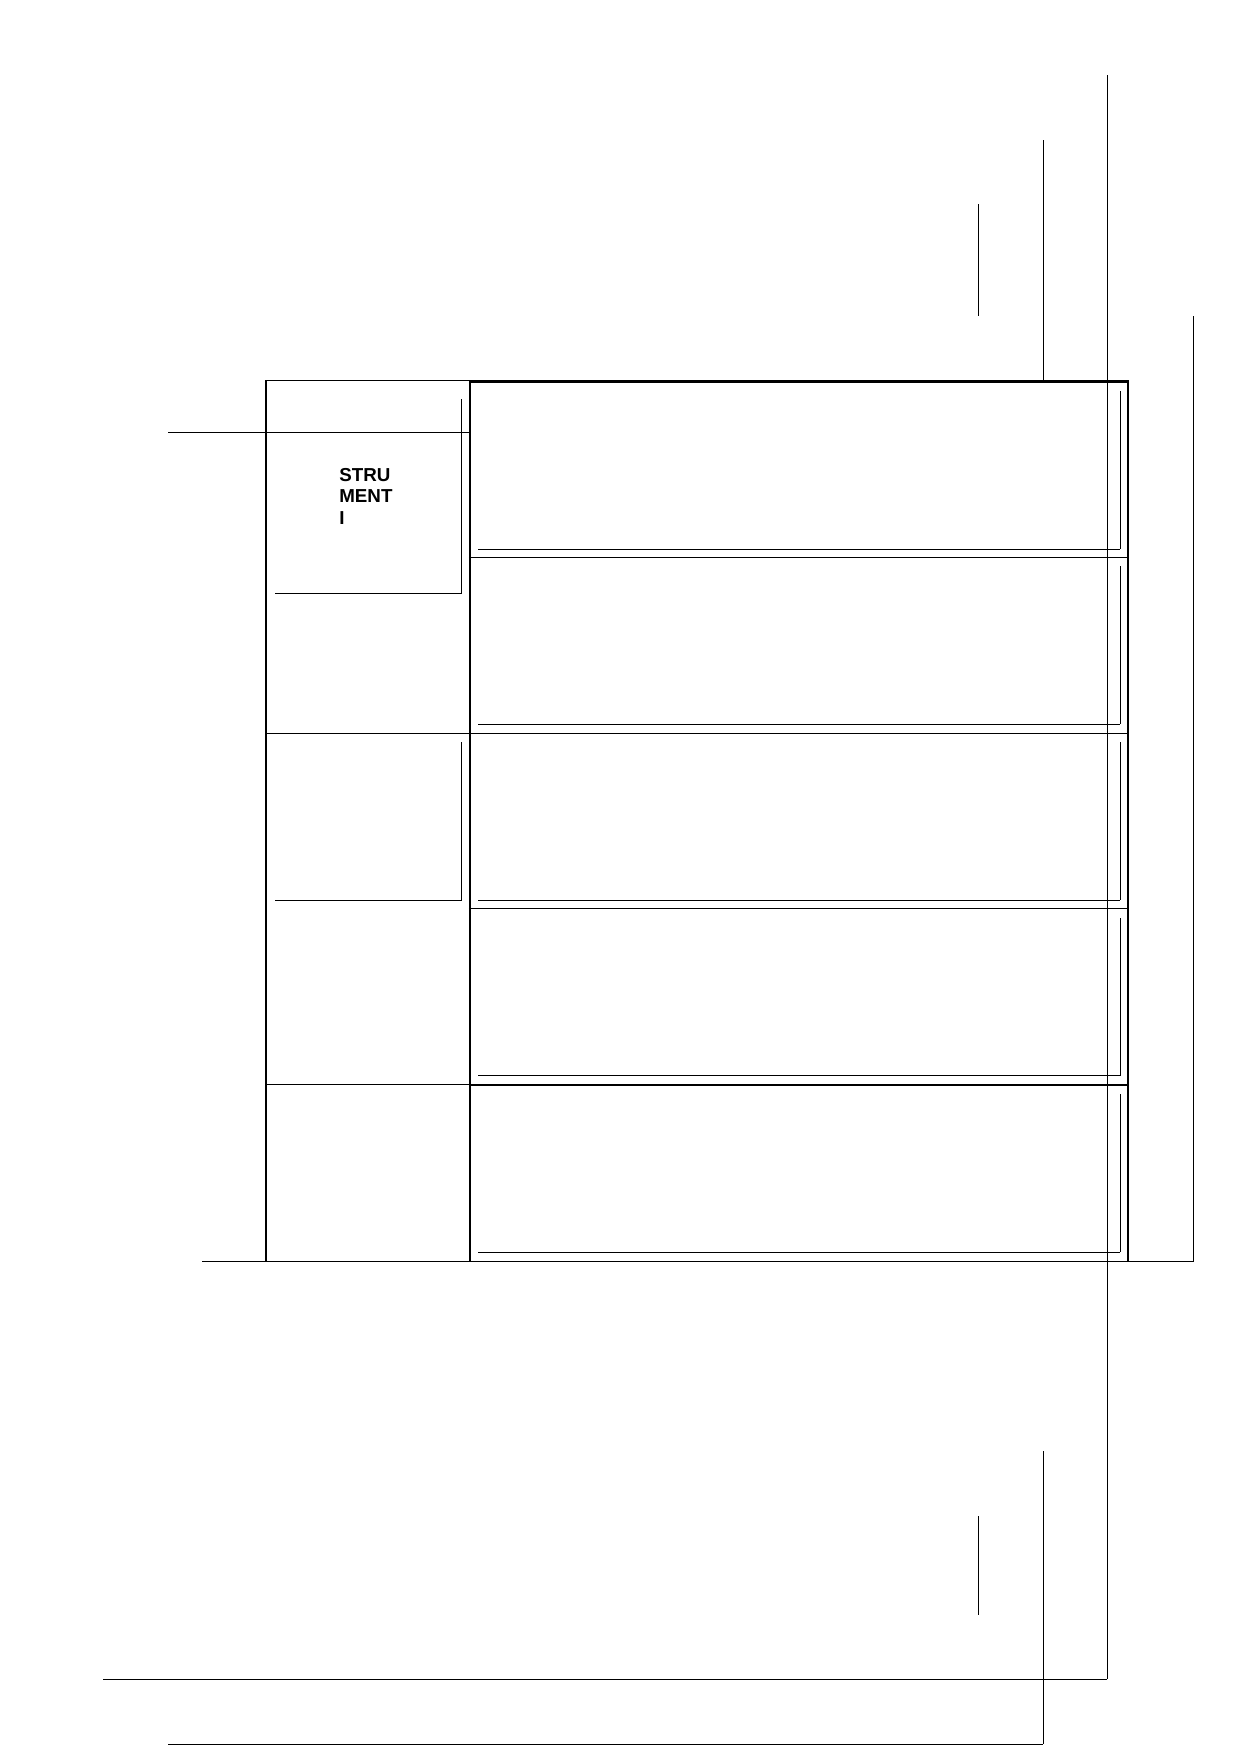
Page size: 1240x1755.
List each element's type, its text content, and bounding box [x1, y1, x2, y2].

table_header [471, 383, 1107, 557]
table_cell [1108, 909, 1127, 1084]
table_cell [471, 909, 1107, 1084]
table_cell [1108, 1086, 1127, 1261]
table_cell [1108, 558, 1127, 733]
table_header STRUMENTI [267, 381, 469, 733]
table_cell [267, 734, 469, 1084]
table_header [1108, 383, 1127, 557]
table_cell [471, 558, 1107, 733]
table_cell [471, 734, 1107, 908]
table_cell [471, 1086, 1107, 1261]
table_cell [267, 1085, 469, 1261]
table_cell [1108, 734, 1127, 908]
